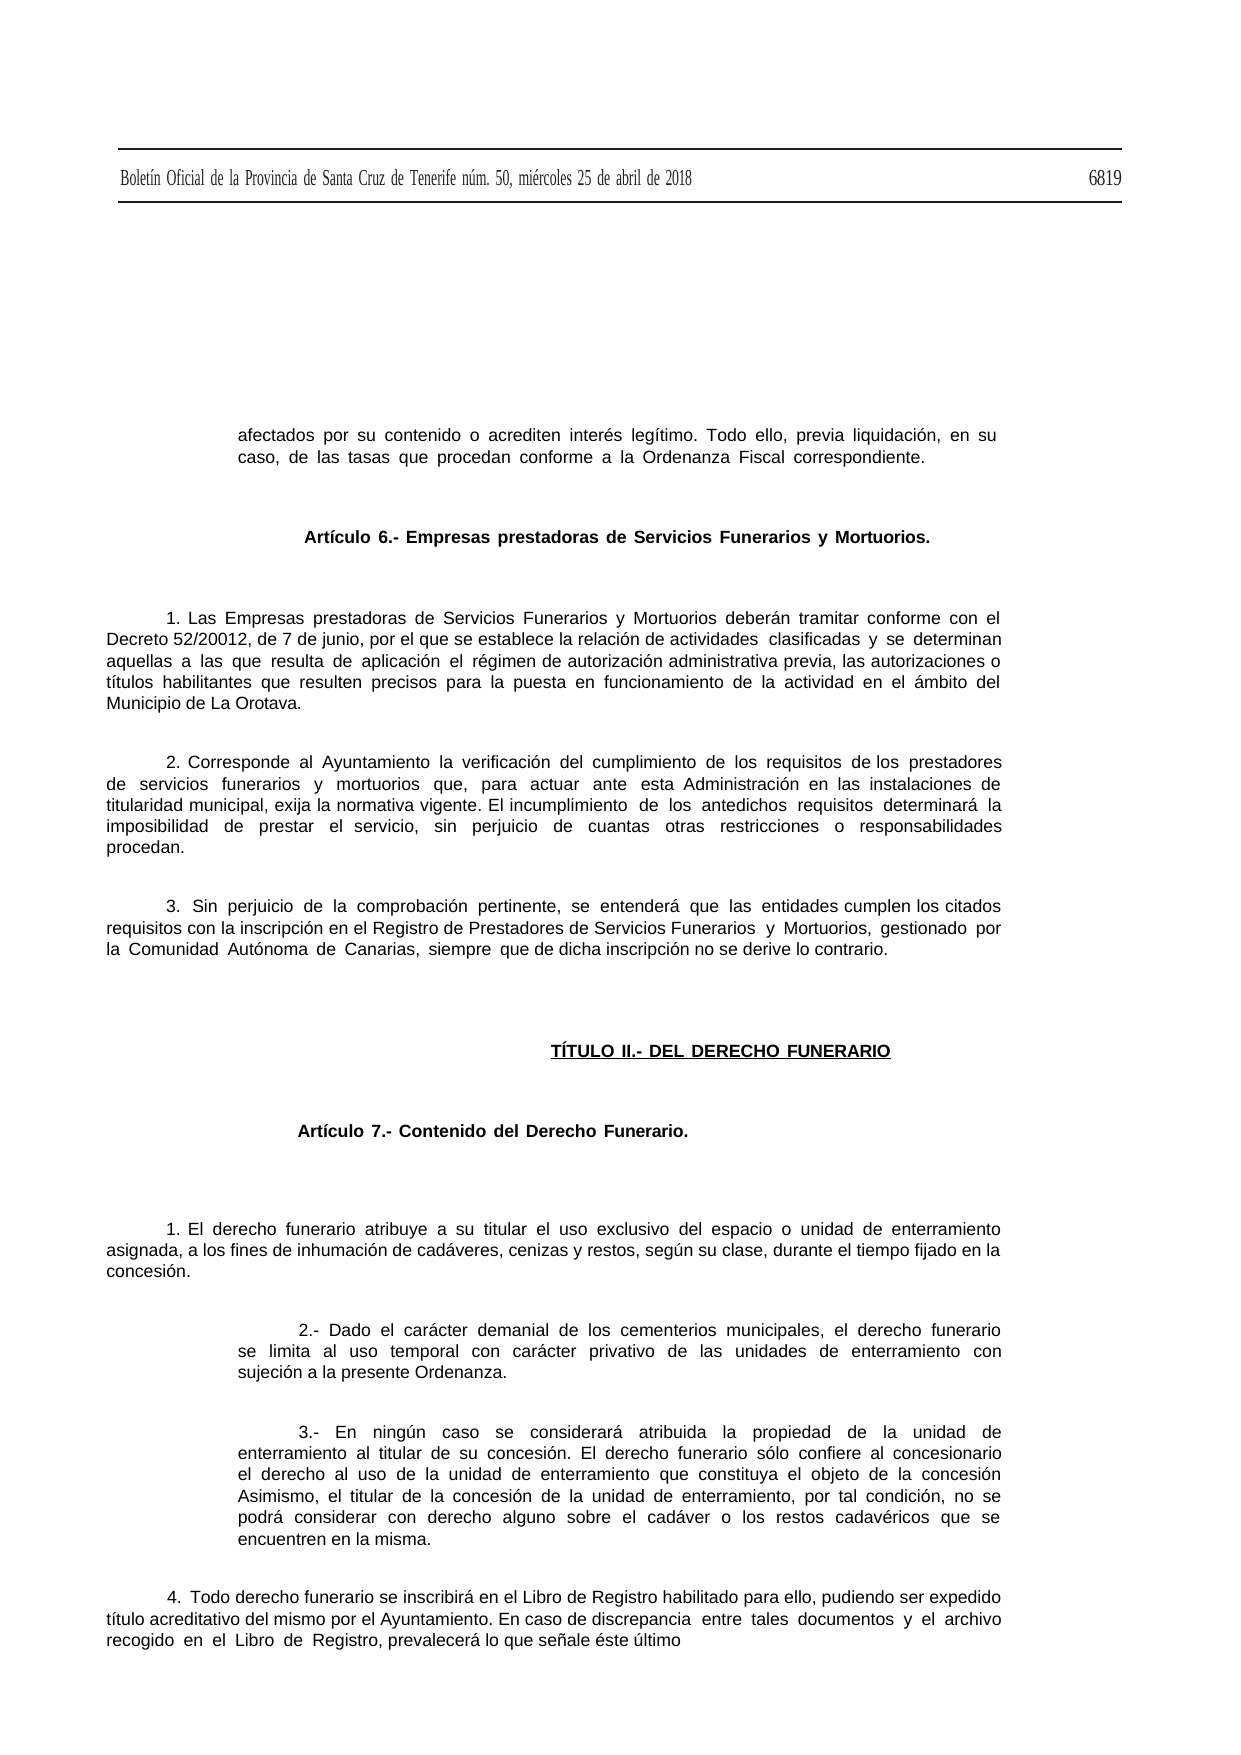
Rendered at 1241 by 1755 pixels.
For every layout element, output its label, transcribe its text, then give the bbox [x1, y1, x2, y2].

list Todo derecho funerario se inscribirá en el Libro de Registro habilitado para ello, pudiendo ser expedido título acreditativo del mismo por el Ayuntamiento. En caso de discrepancia entre tales documentos y el archivo recogido en el Libro de Registro, prevalecerá lo que señale éste último [106, 1587, 1002, 1650]
text afectados por su contenido o acrediten interés legítimo. Todo ello, previa liquidación, en su caso, de las tasas que procedan conforme a la Ordenanza Fiscal correspondiente. [238, 425, 1037, 467]
list Las Empresas prestadoras de Servicios Funerarios y Mortuorios deberán tramitar conforme con el Decreto 52/20012, de 7 de junio, por el que se establece la relación de actividades clasificadas y se determinan aquellas a las que resulta de aplicación el régimen de autorización administrativa previa, las autorizaciones o títulos habilitantes que resulten precisos para la puesta en funcionamiento de la actividad en el ámbito del Municipio de La Orotava. [106, 608, 1002, 713]
text 3.- En ningún caso se considerará atribuida la propiedad de la unidad de enterramiento al titular de su concesión. El derecho funerario sólo confiere al concesionario el derecho al uso de la unidad de enterramiento que constituya el objeto de la concesión Asimismo, el titular de la concesión de la unidad de enterramiento, por tal condición, no se podrá considerar con derecho alguno sobre el cadáver o los restos cadavéricos que se encuentren en la misma. [238, 1421, 1002, 1549]
list El derecho funerario atribuye a su titular el uso exclusivo del espacio o unidad de enterramiento asignada, a los fines de inhumación de cadáveres, cenizas y restos, según su clase, durante el tiempo fijado en la concesión. [106, 1219, 1002, 1281]
subtitle Artículo 7.- Contenido del Derecho Funerario. [297, 1121, 1134, 1141]
list Sin perjuicio de la comprobación pertinente, se entenderá que las entidades cumplen los citados requisitos con la inscripción en el Registro de Prestadores de Servicios Funerarios y Mortuorios, gestionado por la Comunidad Autónoma de Canarias, siempre que de dicha inscripción no se derive lo contrario. [106, 896, 1002, 959]
subtitle Artículo 6.- Empresas prestadoras de Servicios Funerarios y Mortuorios. [302, 527, 932, 547]
list Corresponde al Ayuntamiento la verificación del cumplimiento de los requisitos de los prestadores de servicios funerarios y mortuorios que, para actuar ante esta Administración en las instalaciones de titularidad municipal, exija la normativa vigente. El incumplimiento de los antedichos requisitos determinará la imposibilidad de prestar el servicio, sin perjuicio de cuantas otras restricciones o responsabilidades procedan. [106, 752, 1002, 858]
subtitle TÍTULO II.- DEL DERECHO FUNERARIO [307, 1041, 1134, 1061]
text 2.- Dado el carácter demanial de los cementerios municipales, el derecho funerario se limita al uso temporal con carácter privativo de las unidades de enterramiento con sujeción a la presente Ordenanza. [238, 1319, 1002, 1383]
